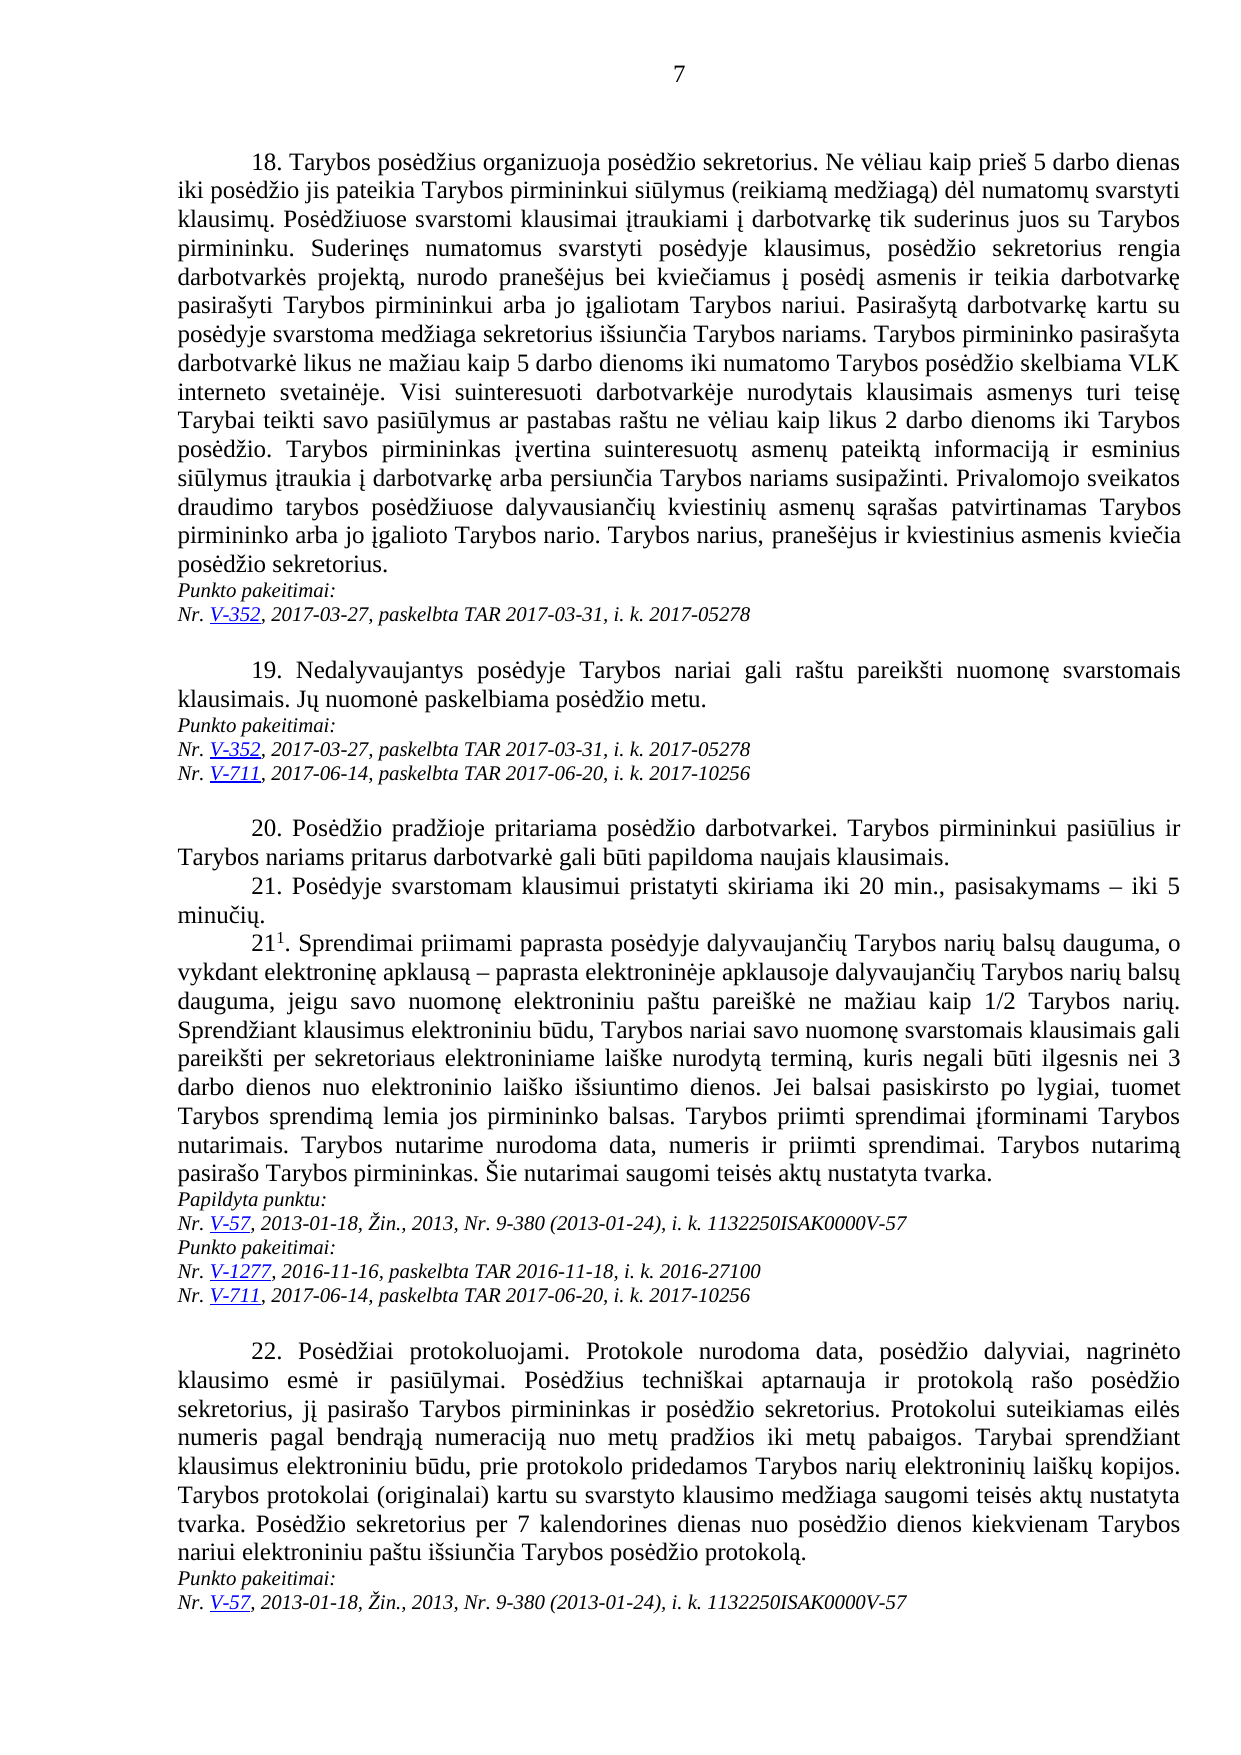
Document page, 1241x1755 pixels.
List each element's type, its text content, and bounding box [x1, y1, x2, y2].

text 21. Posėdyje svarstomam klausimui pristatyti skiriama iki 20 min., pasisakymams – iki 5 minučių. [177, 871, 1181, 928]
text 211. Sprendimai priimami paprasta posėdyje dalyvaujančių Tarybos narių balsų dauguma, o vykdant elektroninę apklausą – paprasta elektroninėje apklausoje dalyvaujančių Tarybos narių balsų dauguma, jeigu savo nuomonę elektroniniu paštu pareiškė ne mažiau kaip 1/2 Tarybos narių. Sprendžiant klausimus elektroniniu būdu, Tarybos nariai savo nuomonę svarstomais klausimais gali pareikšti per sekretoriaus elektroniniame laiške nurodytą terminą, kuris negali būti ilgesnis nei 3 darbo dienos nuo elektroninio laiško išsiuntimo dienos. Jei balsai pasiskirsto po lygiai, tuomet Tarybos sprendimą lemia jos pirmininko balsas. Tarybos priimti sprendimai įforminami Tarybos nutarimais. Tarybos nutarime nurodoma data, numeris ir priimti sprendimai. Tarybos nutarimą pasirašo Tarybos pirmininkas. Šie nutarimai saugomi teisės aktų nustatyta tvarka. [177, 928, 1181, 1187]
text 19. Nedalyvaujantys posėdyje Tarybos nariai gali raštu pareikšti nuomonę svarstomais klausimais. Jų nuomonė paskelbiama posėdžio metu. [177, 655, 1181, 712]
text 22. Posėdžiai protokoluojami. Protokole nurodoma data, posėdžio dalyviai, nagrinėto klausimo esmė ir pasiūlymai. Posėdžius techniškai aptarnauja ir protokolą rašo posėdžio sekretorius, jį pasirašo Tarybos pirmininkas ir posėdžio sekretorius. Protokolui suteikiamas eilės numeris pagal bendrąją numeraciją nuo metų pradžios iki metų pabaigos. Tarybai sprendžiant klausimus elektroniniu būdu, prie protokolo pridedamos Tarybos narių elektroninių laiškų kopijos. Tarybos protokolai (originalai) kartu su svarstyto klausimo medžiaga saugomi teisės aktų nustatyta tvarka. Posėdžio sekretorius per 7 kalendorines dienas nuo posėdžio dienos kiekvienam Tarybos nariui elektroniniu paštu išsiunčia Tarybos posėdžio protokolą. [177, 1336, 1181, 1566]
text Nr. V-352, 2017-03-27, paskelbta TAR 2017-03-31, i. k. 2017-05278 [177, 737, 1181, 761]
text Nr. V-57, 2013-01-18, Žin., 2013, Nr. 9-380 (2013-01-24), i. k. 1132250ISAK0000V-57 [177, 1590, 1181, 1614]
text Punkto pakeitimai: [177, 1566, 1181, 1590]
text Punkto pakeitimai: [177, 712, 1181, 737]
text 20. Posėdžio pradžioje pritariama posėdžio darbotvarkei. Tarybos pirmininkui pasiūlius ir Tarybos nariams pritarus darbotvarkė gali būti papildoma naujais klausimais. [177, 813, 1181, 871]
text Nr. V-1277, 2016-11-16, paskelbta TAR 2016-11-18, i. k. 2016-27100 [177, 1259, 1181, 1283]
text Nr. V-711, 2017-06-14, paskelbta TAR 2017-06-20, i. k. 2017-10256 [177, 761, 1181, 785]
text Nr. V-57, 2013-01-18, Žin., 2013, Nr. 9-380 (2013-01-24), i. k. 1132250ISAK0000V-57 [177, 1211, 1181, 1235]
text Punkto pakeitimai: [177, 578, 1181, 602]
text Punkto pakeitimai: [177, 1235, 1181, 1259]
text Papildyta punktu: [177, 1187, 1181, 1211]
text Nr. V-711, 2017-06-14, paskelbta TAR 2017-06-20, i. k. 2017-10256 [177, 1283, 1181, 1307]
text Nr. V-352, 2017-03-27, paskelbta TAR 2017-03-31, i. k. 2017-05278 [177, 602, 1181, 626]
text 18. Tarybos posėdžius organizuoja posėdžio sekretorius. Ne vėliau kaip prieš 5 darbo dienas iki posėdžio jis pateikia Tarybos pirmininkui siūlymus (reikiamą medžiagą) dėl numatomų svarstyti klausimų. Posėdžiuose svarstomi klausimai įtraukiami į darbotvarkę tik suderinus juos su Tarybos pirmininku. Suderinęs numatomus svarstyti posėdyje klausimus, posėdžio sekretorius rengia darbotvarkės projektą, nurodo pranešėjus bei kviečiamus į posėdį asmenis ir teikia darbotvarkę pasirašyti Tarybos pirmininkui arba jo įgaliotam Tarybos nariui. Pasirašytą darbotvarkę kartu su posėdyje svarstoma medžiaga sekretorius išsiunčia Tarybos nariams. Tarybos pirmininko pasirašyta darbotvarkė likus ne mažiau kaip 5 darbo dienoms iki numatomo Tarybos posėdžio skelbiama VLK interneto svetainėje. Visi suinteresuoti darbotvarkėje nurodytais klausimais asmenys turi teisę Tarybai teikti savo pasiūlymus ar pastabas raštu ne vėliau kaip likus 2 darbo dienoms iki Tarybos posėdžio. Tarybos pirmininkas įvertina suinteresuotų asmenų pateiktą informaciją ir esminius siūlymus įtraukia į darbotvarkę arba persiunčia Tarybos nariams susipažinti. Privalomojo sveikatos draudimo tarybos posėdžiuose dalyvausiančių kviestinių asmenų sąrašas patvirtinamas Tarybos pirmininko arba jo įgalioto Tarybos nario. Tarybos narius, pranešėjus ir kviestinius asmenis kviečia posėdžio sekretorius. [177, 147, 1181, 578]
